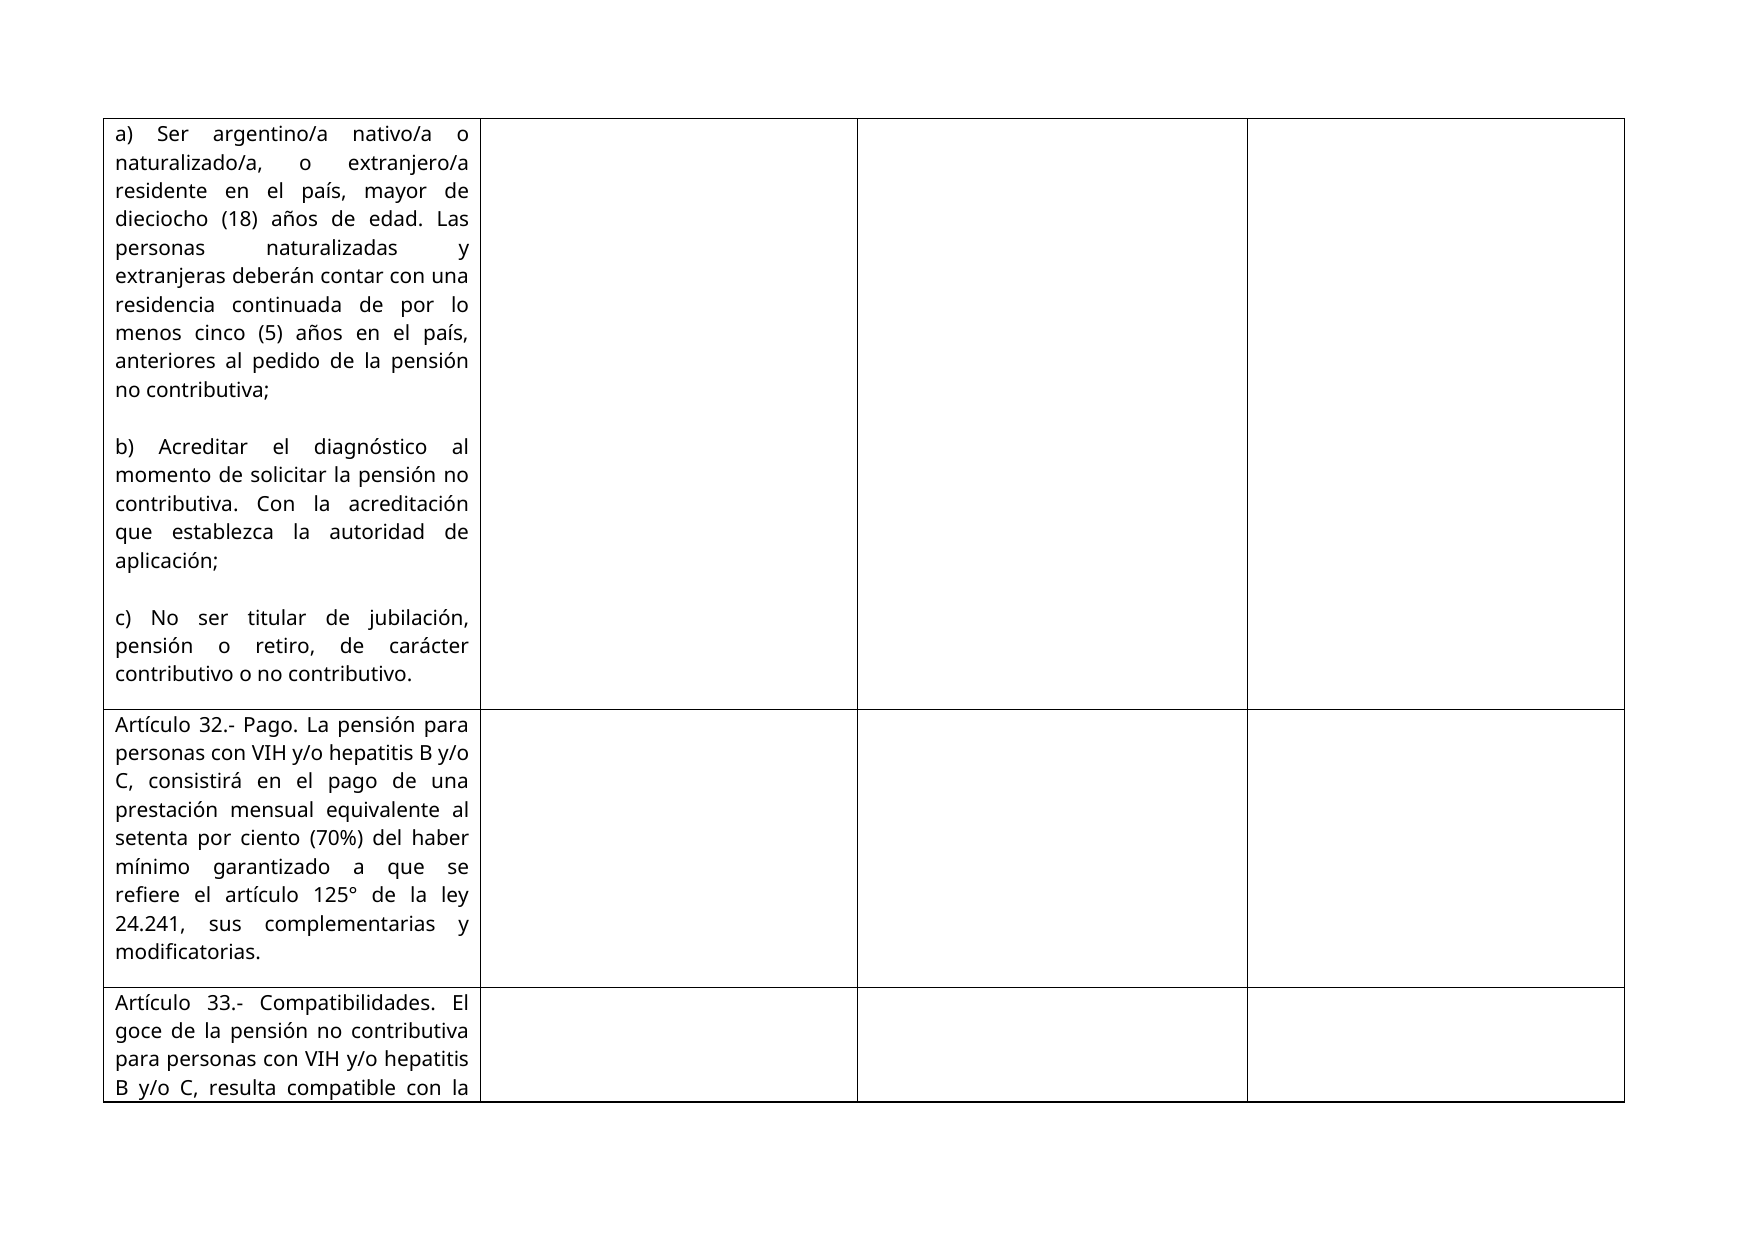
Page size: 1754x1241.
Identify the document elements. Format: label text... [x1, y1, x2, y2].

table_cell [858, 119, 1247, 709]
table_cell [481, 710, 857, 987]
table_cell Artículo 33.- Compatibilidades. El goce de la pensión no contributiva para personas con VIH y/o hepatitis B y/o C, resulta compatible con la [104, 988, 480, 1101]
table_cell [481, 119, 857, 709]
table_cell [858, 710, 1247, 987]
table_cell [1248, 119, 1624, 709]
table_cell a) Ser argentino/a nativo/a o naturalizado/a, o extranjero/a residente en el país, mayor de dieciocho (18) años de edad. Las personas naturalizadas y extranjeras deberán contar con una residencia continuada de por lo menos cinco (5) años en el país, anteriores al pedido de la pensión no contributiva; b) Acreditar el diagnóstico al momento de solicitar la pensión no contributiva. Con la acreditación que establezca la autoridad de aplicación; c) No ser titular de jubilación, pensión o retiro, de carácter contributivo o no contributivo. [104, 119, 480, 709]
table_cell [858, 988, 1247, 1101]
table_cell [1248, 710, 1624, 987]
table_cell [481, 988, 857, 1101]
table_cell [1248, 988, 1624, 1101]
table_cell Artículo 32.- Pago. La pensión para personas con VIH y/o hepatitis B y/o C, consistirá en el pago de una prestación mensual equivalente al setenta por ciento (70%) del haber mínimo garantizado a que se refiere el artículo 125° de la ley 24.241, sus complementarias y modificatorias. [104, 710, 480, 987]
